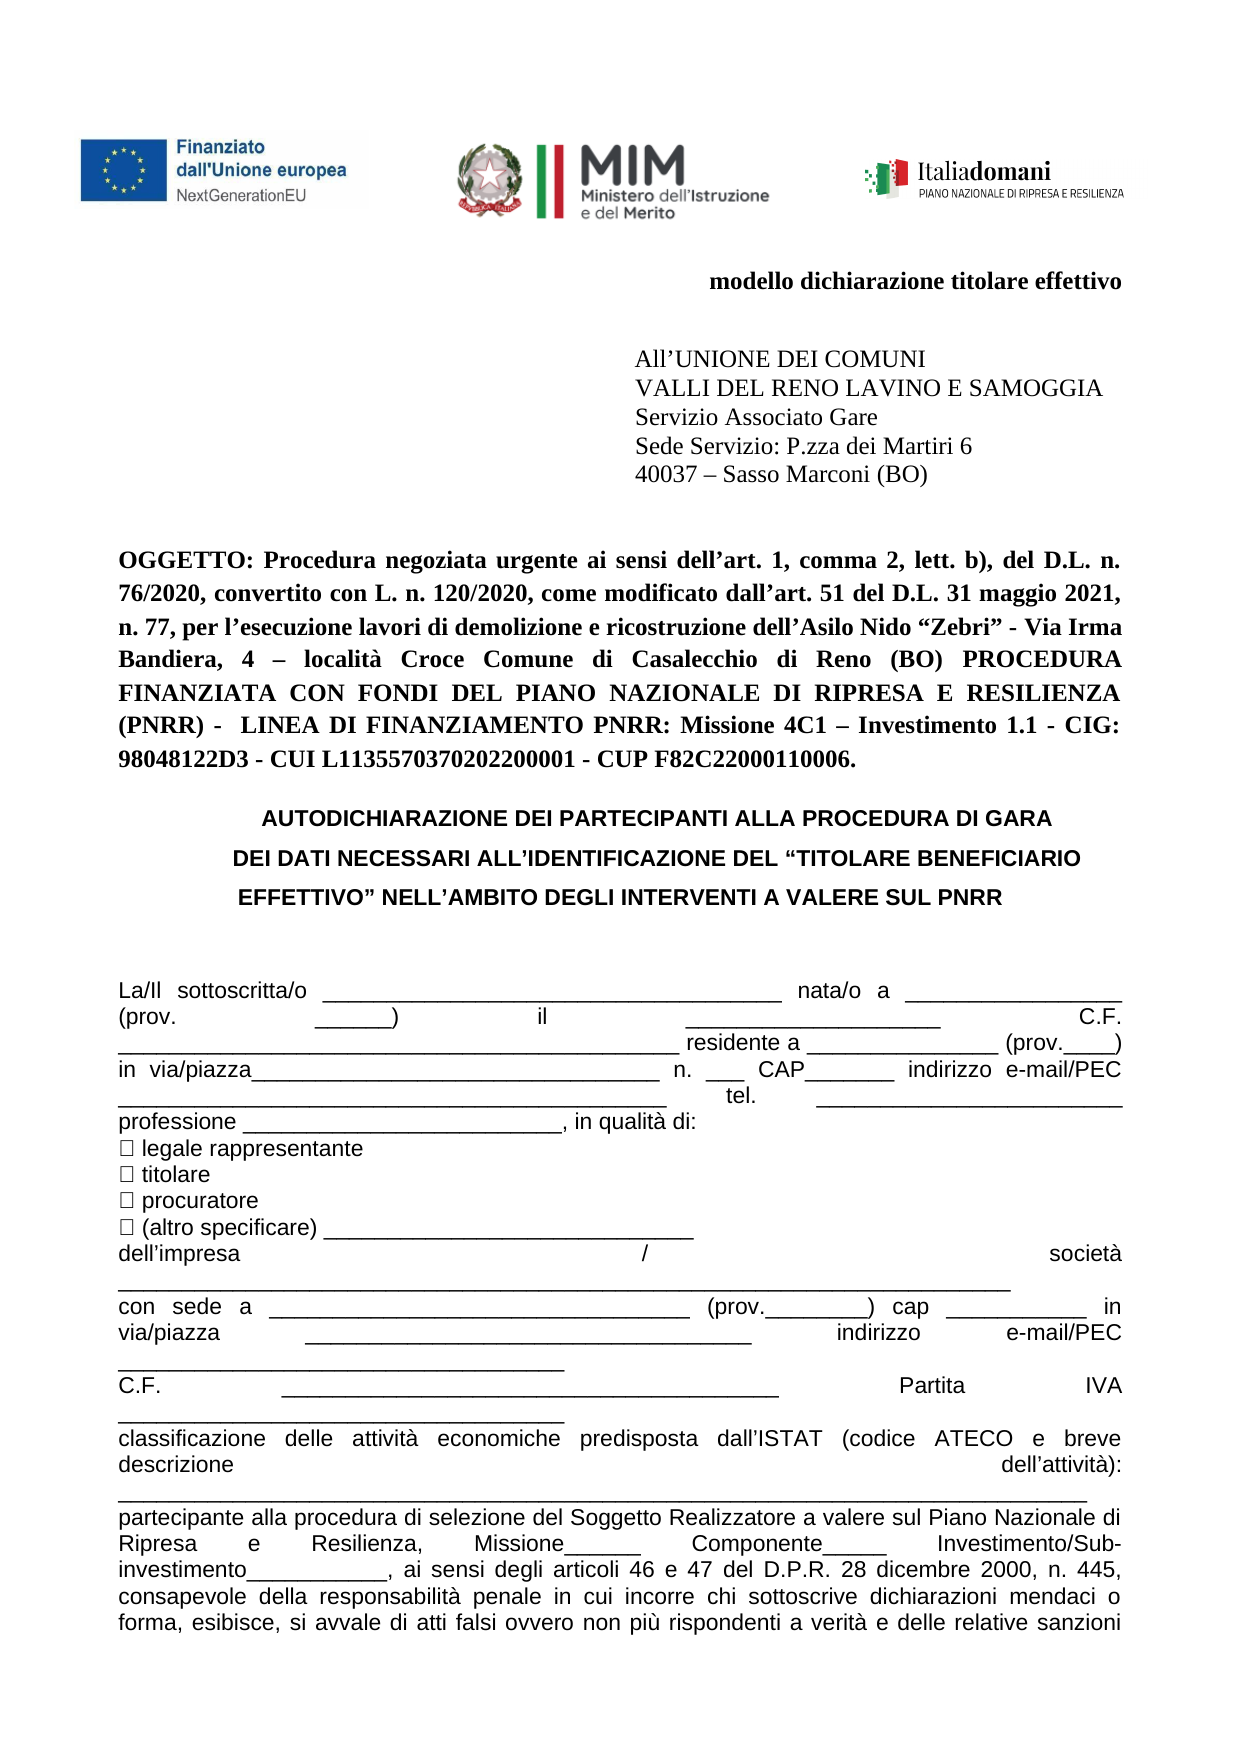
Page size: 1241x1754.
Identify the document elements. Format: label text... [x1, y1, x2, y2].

text con sede a _________________________________ (prov.________) cap ___________ in via/piazza ___________________________________ indirizzo e-mail/PEC ___________________________________ [118, 1293, 1122, 1372]
text  legale rappresentante [118, 1135, 1122, 1161]
text  procuratore [118, 1187, 1122, 1214]
text  titolare [118, 1161, 1122, 1187]
text Sede Servizio: P.zza dei Martiri 6 [634, 431, 1122, 459]
text AUTODICHIARAZIONE DEI PARTECIPANTI ALLA PROCEDURA DI GARA [118, 805, 1122, 832]
text  (altro specificare) _____________________________ [118, 1214, 1122, 1240]
picture [440, 126, 784, 231]
text Servizio Associato Gare [634, 402, 1122, 431]
text partecipante alla procedura di selezione del Soggetto Realizzatore a valere sul Piano Nazionale di Ripresa e Resilienza, Missione______ Componente_____ Investimento/Sub-investimento___________, ai sensi degli articoli 46 e 47 del D.P.R. 28 dicembre 2000, n. 445, consapevole della responsabilità penale in cui incorre chi sottoscrive dichiarazioni mendaci o forma, esibisce, si avvale di atti falsi ovvero non più rispondenti a verità e delle relative sanzioni [118, 1504, 1122, 1635]
text OGGETTO: Procedura negoziata urgente ai sensi dell’art. 1, comma 2, lett. b), del D.L. n. 76/2020, convertito con L. n. 120/2020, come modificato dall’art. 51 del D.L. 31 maggio 2021, n. 77, per l’esecuzione lavori di demolizione e ricostruzione dell’Asilo Nido “Zebri” - Via Irma Bandiera, 4 – località Croce Comune di Casalecchio di Reno (BO) PROCEDURA FINANZIATA CON FONDI DEL PIANO NAZIONALE DI RIPRESA E RESILIENZA (PNRR) - LINEA DI FINANZIAMENTO PNRR: Missione 4C1 – Investimento 1.1 - CIG: 98048122D3 - CUI L1135570370202200001 - CUP F82C22000110006. [118, 546, 1122, 772]
text DEI DATI NECESSARI ALL’IDENTIFICAZIONE DEL “TITOLARE BENEFICIARIO EFFETTIVO” NELL’AMBITO DEGLI INTERVENTI A VALERE SUL PNRR [118, 845, 1122, 911]
picture [74, 130, 369, 209]
text dell’impresa / società ______________________________________________________________________ [118, 1240, 1122, 1293]
text 40037 – Sasso Marconi (BO) [634, 459, 1122, 488]
text C.F. _______________________________________ Partita IVA ___________________________________ [118, 1372, 1122, 1424]
text classificazione delle attività economiche predisposta dall’ISTAT (codice ATECO e breve descrizione dell’attività): ____________________________________________________________________________ [118, 1424, 1122, 1504]
picture [865, 159, 1148, 199]
text La/Il sottoscritta/o ____________________________________ nata/o a _________________ (prov. ______) il ____________________ C.F. ____________________________________________ residente a _______________ (prov.____) in via/piazza________________________________ n. ___ CAP_______ indirizzo e-mail/PEC ___________________________________________ tel. ________________________ professione _________________________, in qualità di: [118, 977, 1122, 1135]
text modello dichiarazione titolare effettivo [118, 266, 1122, 295]
text All’UNIONE DEI COMUNI [118, 344, 1122, 373]
text VALLI DEL RENO LAVINO E SAMOGGIA [634, 373, 1122, 402]
